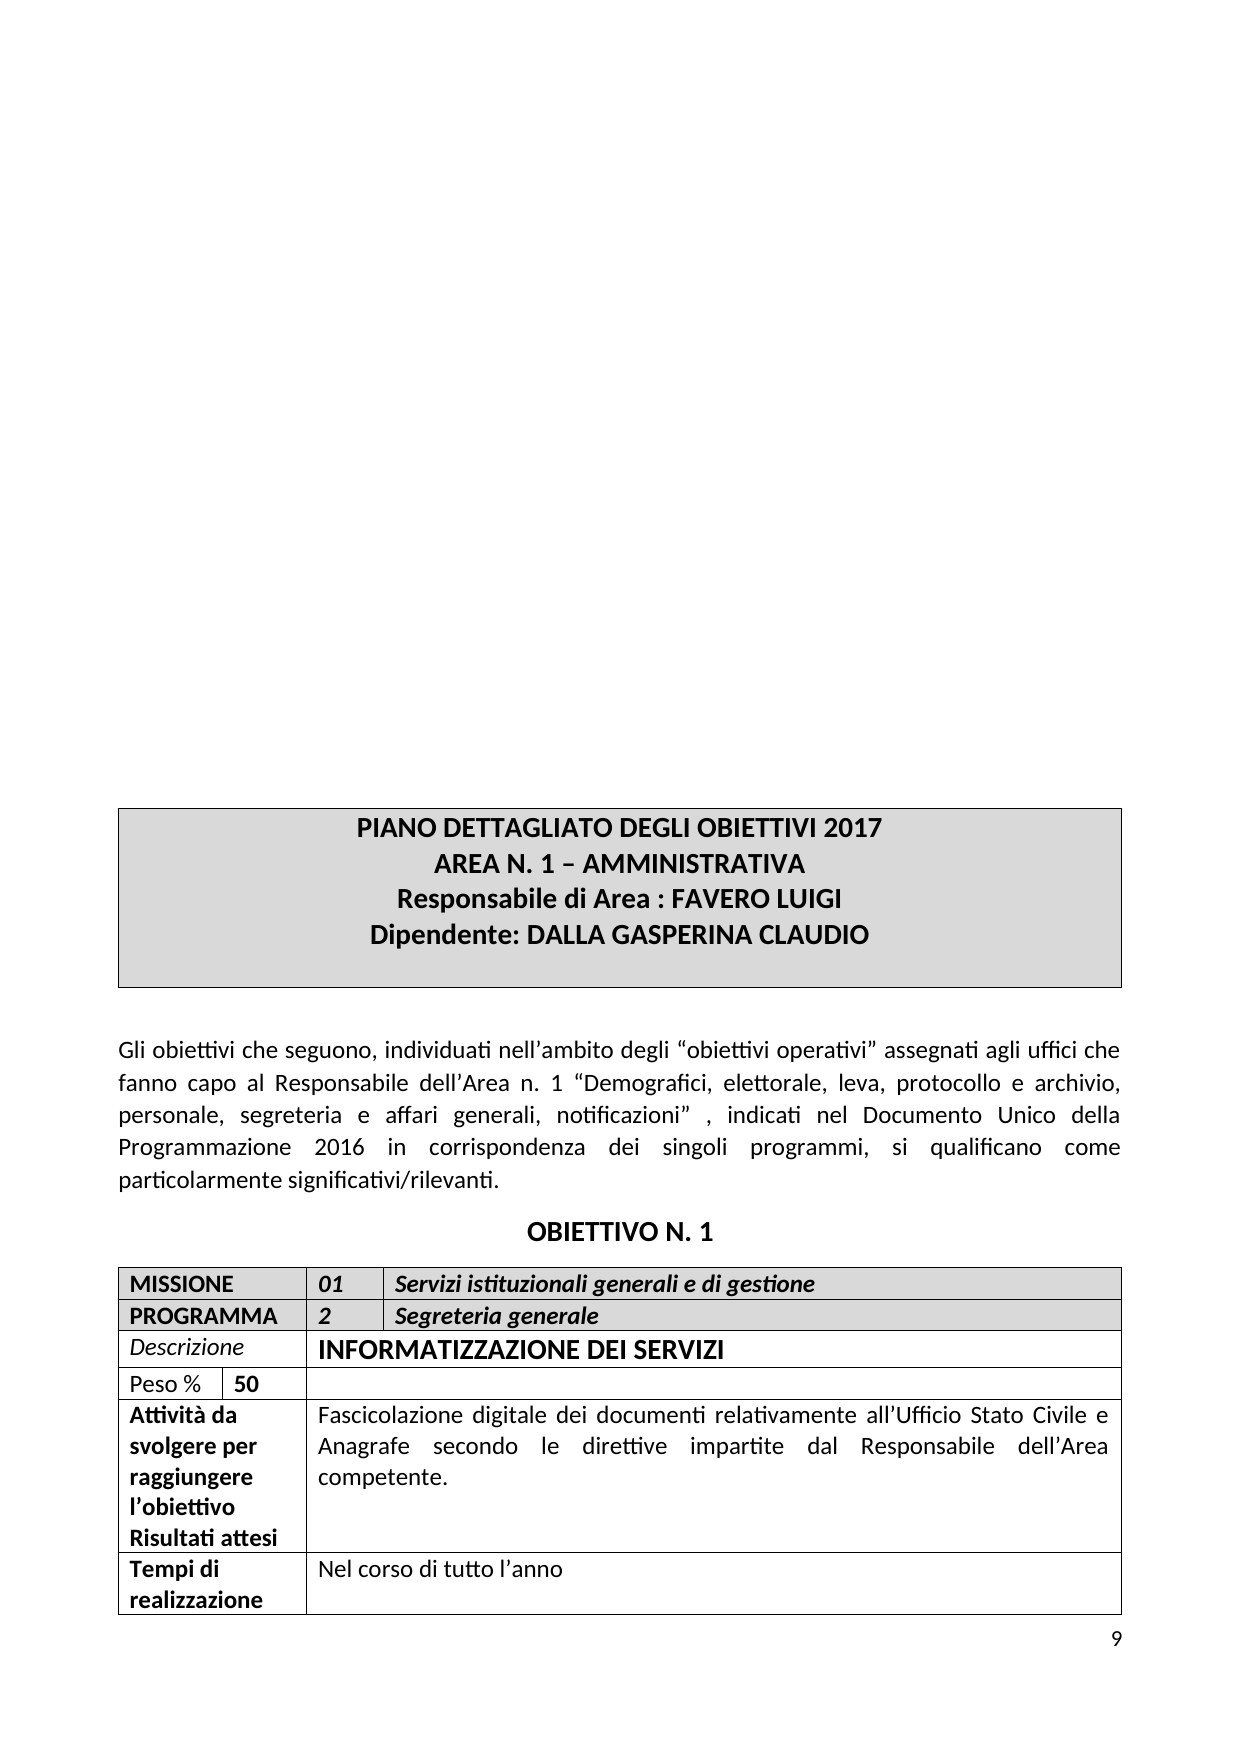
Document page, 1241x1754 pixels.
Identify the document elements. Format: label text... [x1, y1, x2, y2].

table_cell Descrizione [119, 1331, 306, 1367]
table_cell Peso % [119, 1368, 222, 1398]
table_header PIANO DETTAGLIATO DEGLI OBIETTIVI 2017 AREA N. 1 – AMMINISTRATIVA Responsabile di Area : FAVERO LUIGI Dipendente: DALLA GASPERINA CLAUDIO [119, 809, 1121, 987]
table_header MISSIONE [119, 1268, 306, 1299]
table_cell 50 [223, 1368, 306, 1398]
table_cell Segreteria generale [384, 1300, 1121, 1330]
table_cell PROGRAMMA [119, 1300, 306, 1330]
text OBIETTIVO N. 1 [118, 1213, 1122, 1248]
table_cell 2 [307, 1300, 383, 1330]
table_cell Tempi di realizzazione [119, 1553, 306, 1614]
table_cell Fascicolazione digitale dei documenti relativamente all’Ufficio Stato Civile e Anagrafe secondo le direttive impartite dal Responsabile dell’Area competente. [307, 1400, 1121, 1552]
table_header Servizi istituzionali generali e di gestione [384, 1268, 1121, 1299]
table_header 01 [307, 1268, 383, 1299]
table_cell Nel corso di tutto l’anno [307, 1553, 1121, 1614]
text Gli obiettivi che seguono, individuati nell’ambito degli “obiettivi operativi” assegnati agli uffici che fanno capo al Responsabile dell’Area n. 1 “Demografici, elettorale, leva, protocollo e archivio, personale, segreteria e affari generali, notificazioni” , indicati nel Documento Unico della Programmazione 2016 in corrispondenza dei singoli programmi, si qualificano come particolarmente significativi/rilevanti. [118, 1035, 1122, 1194]
table_cell INFORMATIZZAZIONE DEI SERVIZI [307, 1331, 1121, 1367]
table_cell Attività da svolgere per raggiungere l’obiettivo Risultati attesi [119, 1400, 306, 1552]
table_cell [307, 1368, 1121, 1398]
